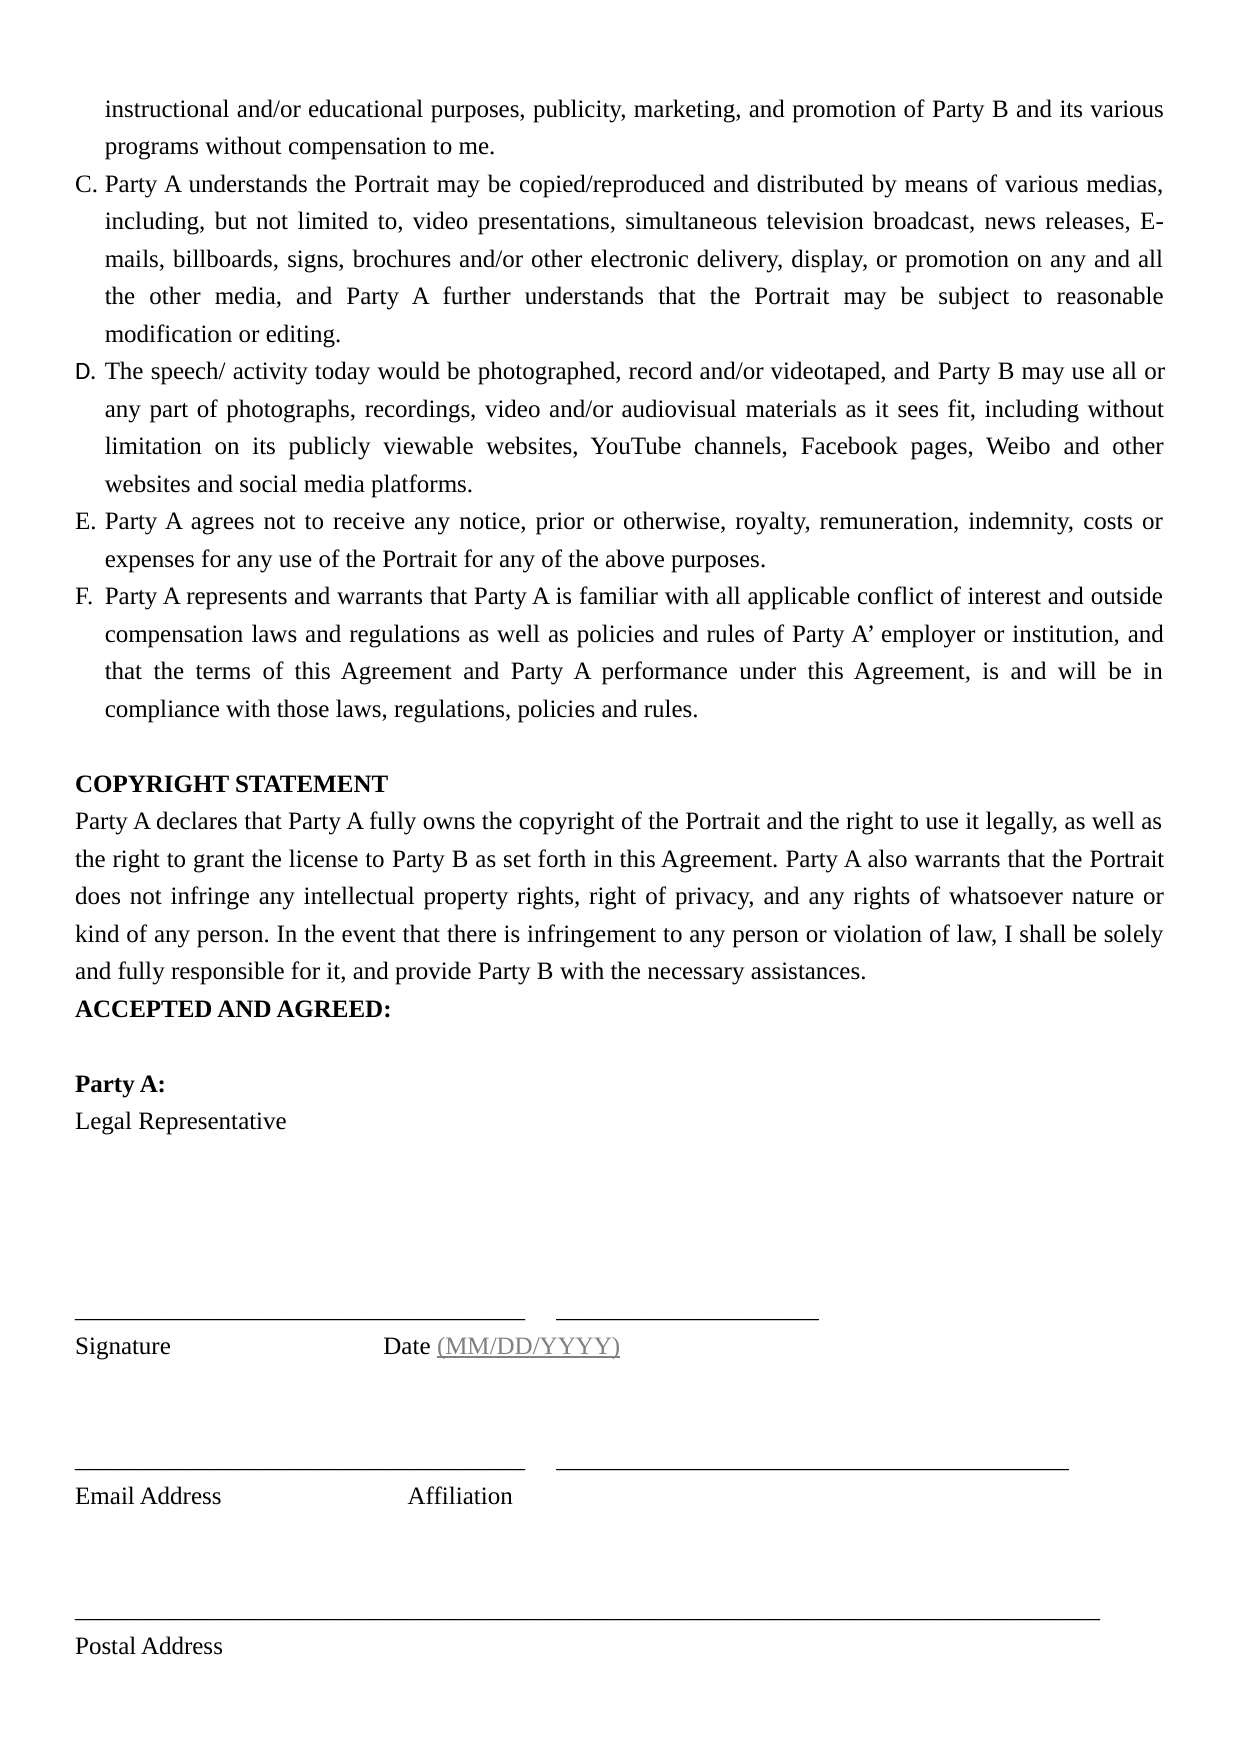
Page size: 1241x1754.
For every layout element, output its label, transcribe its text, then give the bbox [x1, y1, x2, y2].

text ____________________________________ _____________________ [75, 1289, 1165, 1327]
text Party A declares that Party A fully owns the copyright of the Portrait and the right to use it legally, as well as the right to grant the license to Party B as set forth in this Agreement. Party A also warrants that the Portrait does not infringe any intellectual property rights, right of privacy, and any rights of whatsoever nature or kind of any person. In the event that there is infringement to any person or violation of law, I shall be solely and fully responsible for it, and provide Party B with the necessary assistances. [75, 802, 1165, 989]
list The speech/ activity today would be photographed, record and/or videotaped, and Party B may use all or any part of photographs, recordings, video and/or audiovisual materials as it sees fit, including without limitation on its publicly viewable websites, YouTube channels, Facebook pages, Weibo and other websites and social media platforms. [75, 352, 1165, 502]
text Postal Address [75, 1627, 1165, 1664]
text Party A: [75, 1064, 1165, 1102]
list instructional and/or educational purposes, publicity, marketing, and promotion of Party B and its various programs without compensation to me. [75, 89, 1165, 164]
text COPYRIGHT STATEMENT [75, 764, 1165, 802]
text ACCEPTED AND AGREED: [75, 989, 1165, 1027]
text Signature Date (MM/DD/YYYY) [75, 1327, 1165, 1364]
list Party A understands the Portrait may be copied/reproduced and distributed by means of various medias, including, but not limited to, video presentations, simultaneous television broadcast, news releases, E-mails, billboards, signs, brochures and/or other electronic delivery, display, or promotion on any and all the other media, and Party A further understands that the Portrait may be subject to reasonable modification or editing. [75, 164, 1165, 352]
text Email Address Affiliation [75, 1477, 1165, 1514]
list Party A represents and warrants that Party A is familiar with all applicable conflict of interest and outside compensation laws and regulations as well as policies and rules of Party A’ employer or institution, and that the terms of this Agreement and Party A performance under this Agreement, is and will be in compliance with those laws, regulations, policies and rules. [75, 577, 1165, 727]
text Legal Representative [75, 1102, 1165, 1139]
text ____________________________________ _________________________________________ [75, 1439, 1165, 1477]
list Party A agrees not to receive any notice, prior or otherwise, royalty, remuneration, indemnity, costs or expenses for any use of the Portrait for any of the above purposes. [75, 502, 1165, 577]
text __________________________________________________________________________________ [75, 1589, 1165, 1627]
